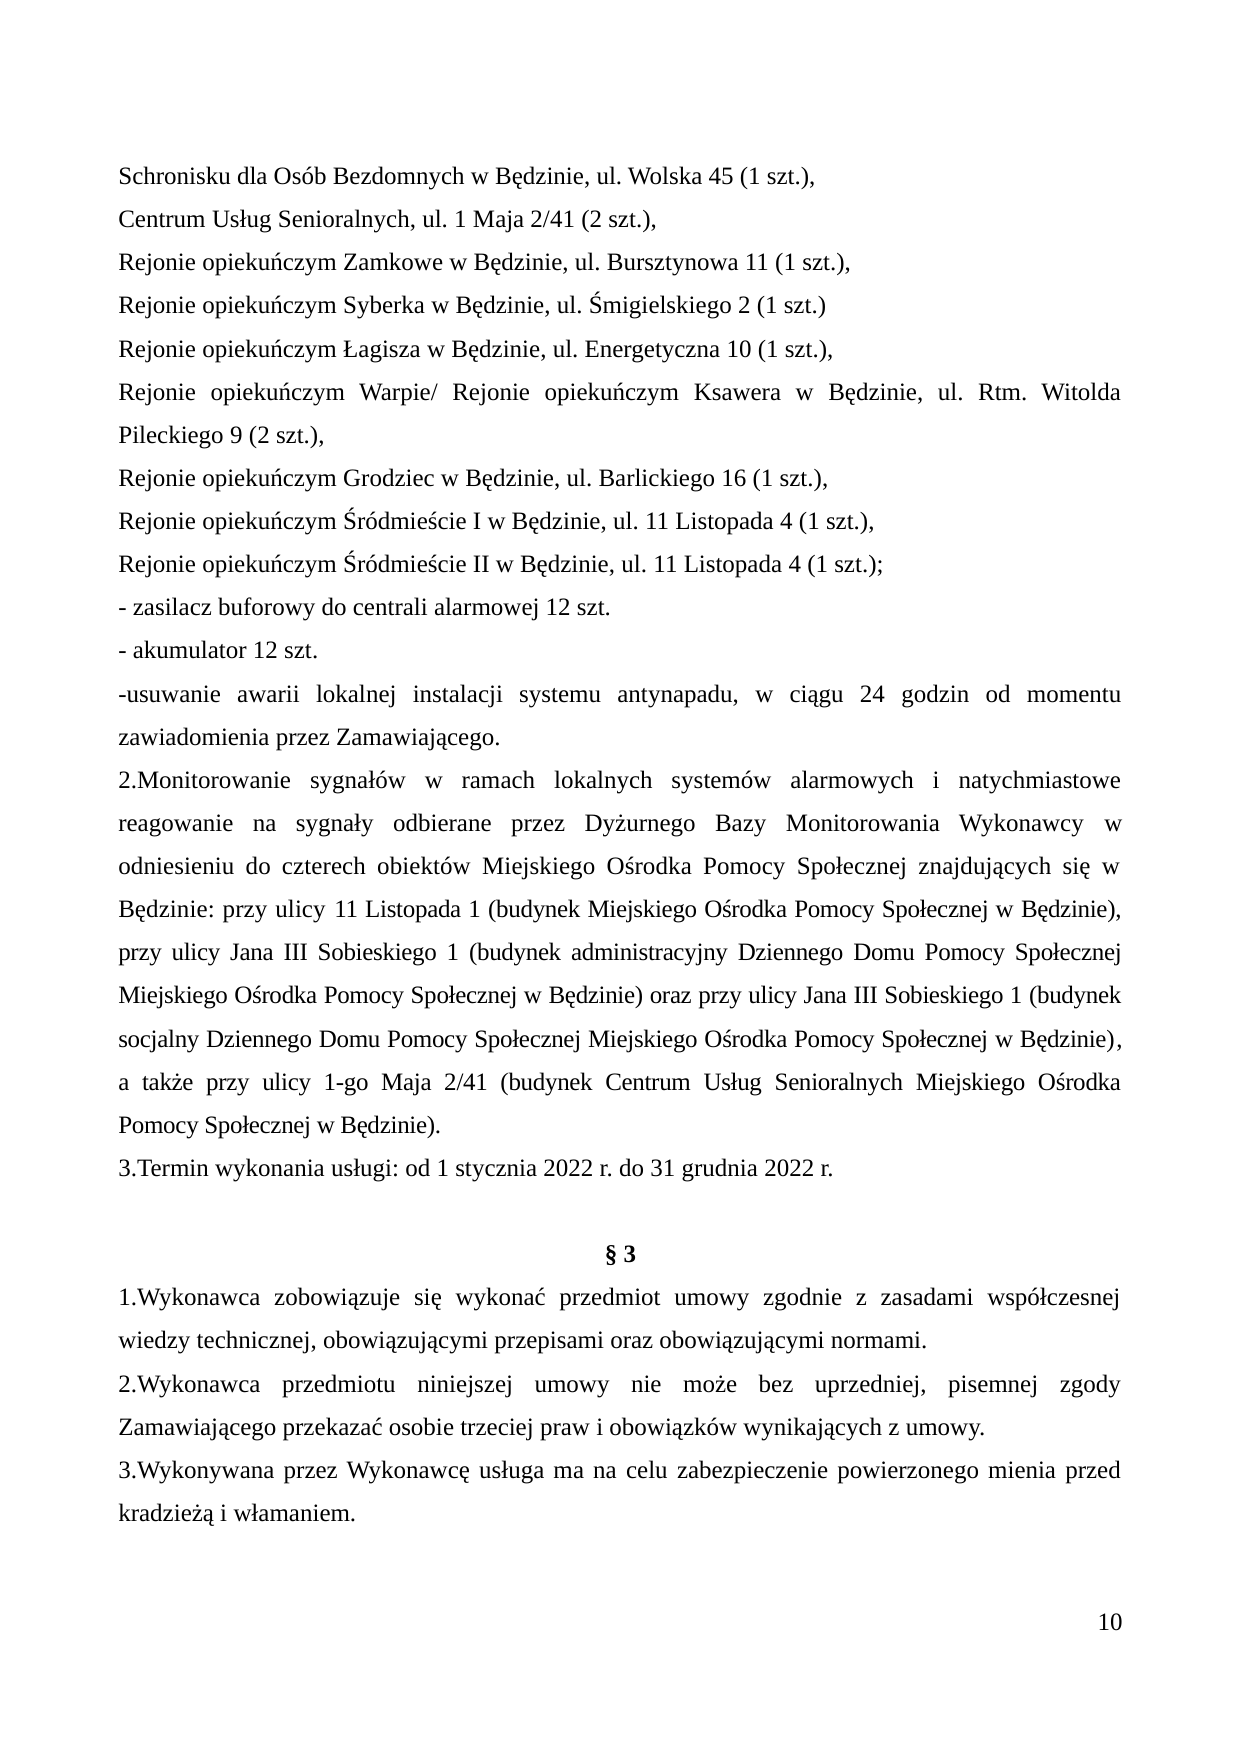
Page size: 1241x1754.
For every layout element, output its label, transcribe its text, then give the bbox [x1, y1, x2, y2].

text Centrum Usług Senioralnych, ul. 1 Maja 2/41 (2 szt.), [118, 204, 1122, 233]
text Rejonie opiekuńczym Grodziec w Będzinie, ul. Barlickiego 16 (1 szt.), [118, 463, 1122, 492]
subtitle 3.Termin wykonania usługi: od 1 stycznia 2022 r. do 31 grudnia 2022 r. [118, 1153, 1122, 1182]
text Rejonie opiekuńczym Warpie/ Rejonie opiekuńczym Ksawera w Będzinie, ul. Rtm. Witolda Pileckiego 9 (2 szt.), [118, 377, 1122, 449]
text Rejonie opiekuńczym Śródmieście II w Będzinie, ul. 11 Listopada 4 (1 szt.); [118, 549, 1122, 578]
text Rejonie opiekuńczym Syberka w Będzinie, ul. Śmigielskiego 2 (1 szt.) [118, 291, 1122, 319]
subtitle 2.Monitorowanie sygnałów w ramach lokalnych systemów alarmowych i natychmiastowe reagowanie na sygnały odbierane przez Dyżurnego Bazy Monitorowania Wykonawcy w odniesieniu do czterech obiektów Miejskiego Ośrodka Pomocy Społecznej znajdujących się w Będzinie: przy ulicy 11 Listopada 1 (budynek Miejskiego Ośrodka Pomocy Społecznej w Będzinie), przy ulicy Jana III Sobieskiego 1 (budynek administracyjny Dziennego Domu Pomocy Społecznej Miejskiego Ośrodka Pomocy Społecznej w Będzinie) oraz przy ulicy Jana III Sobieskiego 1 (budynek socjalny Dziennego Domu Pomocy Społecznej Miejskiego Ośrodka Pomocy Społecznej w Będzinie), a także przy ulicy 1-go Maja 2/41 (budynek Centrum Usług Senioralnych Miejskiego Ośrodka Pomocy Społecznej w Będzinie). [118, 765, 1122, 1139]
text 2.Wykonawca przedmiotu niniejszej umowy nie może bez uprzedniej, pisemnej zgody Zamawiającego przekazać osobie trzeciej praw i obowiązków wynikających z umowy. [118, 1369, 1122, 1441]
text Rejonie opiekuńczym Zamkowe w Będzinie, ul. Bursztynowa 11 (1 szt.), [118, 247, 1122, 276]
text Rejonie opiekuńczym Śródmieście I w Będzinie, ul. 11 Listopada 4 (1 szt.), [118, 506, 1122, 535]
text - zasilacz buforowy do centrali alarmowej 12 szt. [118, 592, 1122, 621]
text Rejonie opiekuńczym Łagisza w Będzinie, ul. Energetyczna 10 (1 szt.), [118, 334, 1122, 362]
text - akumulator 12 szt. [118, 636, 1122, 664]
text Schronisku dla Osób Bezdomnych w Będzinie, ul. Wolska 45 (1 szt.), [118, 161, 1122, 190]
text 3.Wykonywana przez Wykonawcę usługa ma na celu zabezpieczenie powierzonego mienia przed kradzieżą i włamaniem. [118, 1455, 1122, 1527]
text -usuwanie awarii lokalnej instalacji systemu antynapadu, w ciągu 24 godzin od momentu zawiadomienia przez Zamawiającego. [118, 679, 1122, 751]
text § 3 [118, 1239, 1122, 1268]
text 1.Wykonawca zobowiązuje się wykonać przedmiot umowy zgodnie z zasadami współczesnej wiedzy technicznej, obowiązującymi przepisami oraz obowiązującymi normami. [118, 1282, 1122, 1354]
